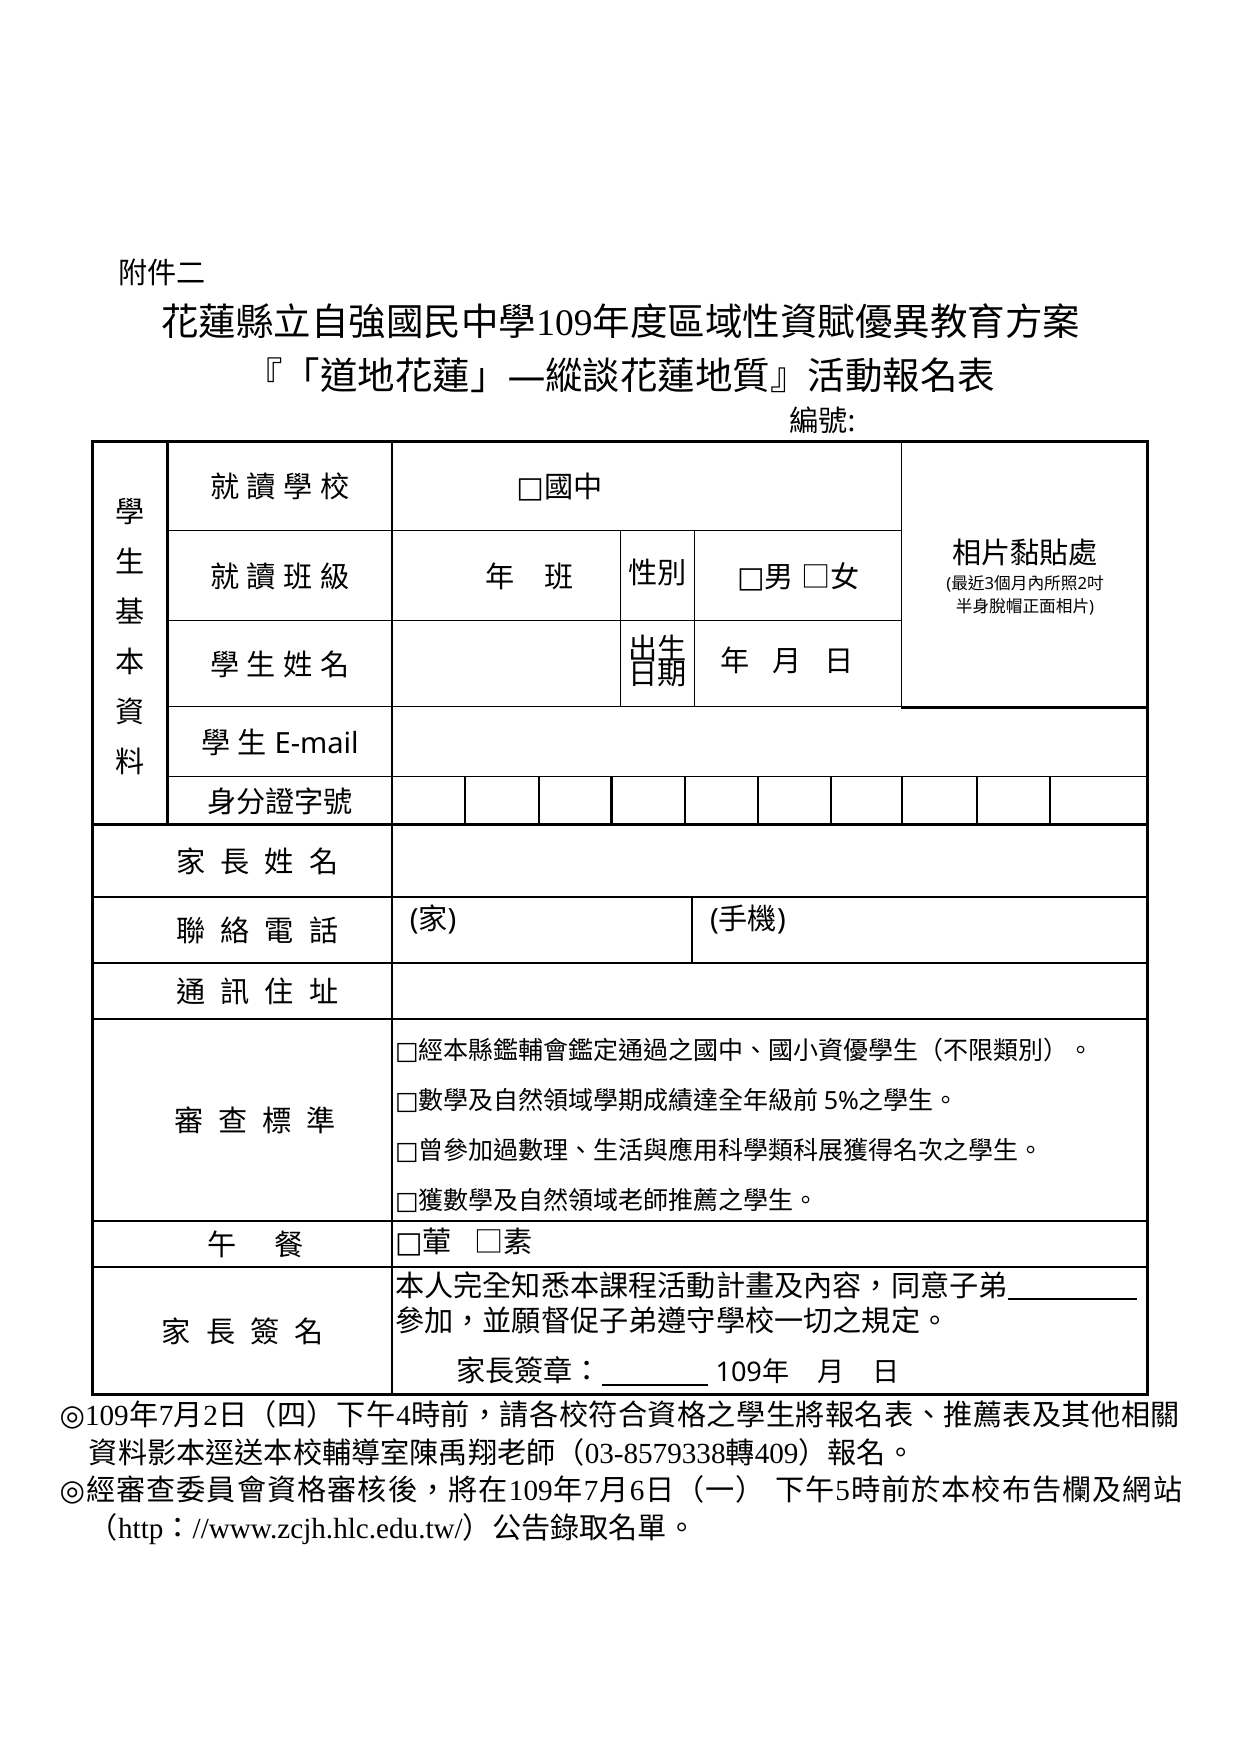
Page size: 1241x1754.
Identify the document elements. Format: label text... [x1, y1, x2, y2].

table_cell [393, 826, 1146, 896]
table_cell [393, 964, 1146, 1018]
table_cell 性別 [621, 531, 694, 620]
table_cell 就 讀 班 級 [169, 531, 391, 620]
table_cell 出生 日期 [621, 621, 694, 706]
text 『「道地花蓮」—縱談花蓮地質』活動報名表 [118, 346, 1122, 400]
table_header 相片黏貼處 (最近3個月內所照2吋 半身脫帽正面相片) [902, 443, 1146, 706]
table_cell 學 生 E-mail [169, 707, 391, 776]
table_cell [540, 777, 610, 823]
table_cell 家 長 姓 名 [94, 826, 391, 896]
text 編號: [118, 400, 1022, 440]
table_cell [393, 621, 620, 706]
table_cell [832, 777, 901, 823]
table_cell [759, 777, 830, 823]
table_cell [686, 777, 757, 823]
table_cell [393, 707, 1146, 776]
table_cell 身分證字號 [169, 777, 391, 823]
table_cell (手機) [693, 898, 1146, 962]
text 花蓮縣立自強國民中學109年度區域性資賦優異教育方案 [74, 292, 1167, 346]
text 附件二 [118, 252, 1122, 292]
table_cell 通 訊 住 址 [94, 964, 391, 1018]
table_cell [903, 777, 976, 823]
table_cell □葷 □素 [393, 1222, 1146, 1266]
table_cell [613, 777, 684, 823]
table_cell [393, 777, 464, 823]
table_cell 審 查 標 準 [94, 1020, 391, 1220]
table_header 就 讀 學 校 [169, 443, 391, 530]
table_cell 年 月 日 [695, 621, 901, 706]
table_cell 家 長 簽 名 [94, 1268, 391, 1393]
table_cell □經本縣鑑輔會鑑定通過之國中、國小資優學生（不限類別）。 □數學及自然領域學期成績達全年級前5%之學生。 □曾參加過數理、生活與應用科學類科展獲得名次之學生。 □獲數學及自然領域老師推薦之學生。 [393, 1020, 1146, 1220]
table_cell [466, 777, 538, 823]
table_header 學 生 基 本 資 料 [94, 443, 166, 823]
table_cell [1051, 777, 1146, 823]
text ◎109年7月2日（四）下午4時前，請各校符合資格之學生將報名表、推薦表及其他相關資料影本逕送本校輔導室陳禹翔老師（03-8579338轉409）報名。 [59, 1396, 1182, 1471]
table_cell 學 生 姓 名 [169, 621, 391, 706]
text ◎經審查委員會資格審核後，將在109年7月6日（一） 下午5時前於本校布告欄及網站（http：//www.zcjh.hlc.edu.tw/）公告錄取名單。 [59, 1471, 1182, 1546]
table_cell [978, 777, 1049, 823]
table_cell 午 餐 [94, 1222, 391, 1266]
table_header □國中 [393, 443, 901, 530]
table_cell (家) [393, 898, 691, 962]
table_cell □男 □女 [695, 531, 901, 620]
table_cell 聯 絡 電 話 [94, 898, 391, 962]
table_cell 年 班 [393, 531, 620, 620]
table_cell 本人完全知悉本課程活動計畫及內容，同意子弟 參加，並願督促子弟遵守學校一切之規定。 家長簽章： 109年 月 日 [393, 1268, 1146, 1393]
